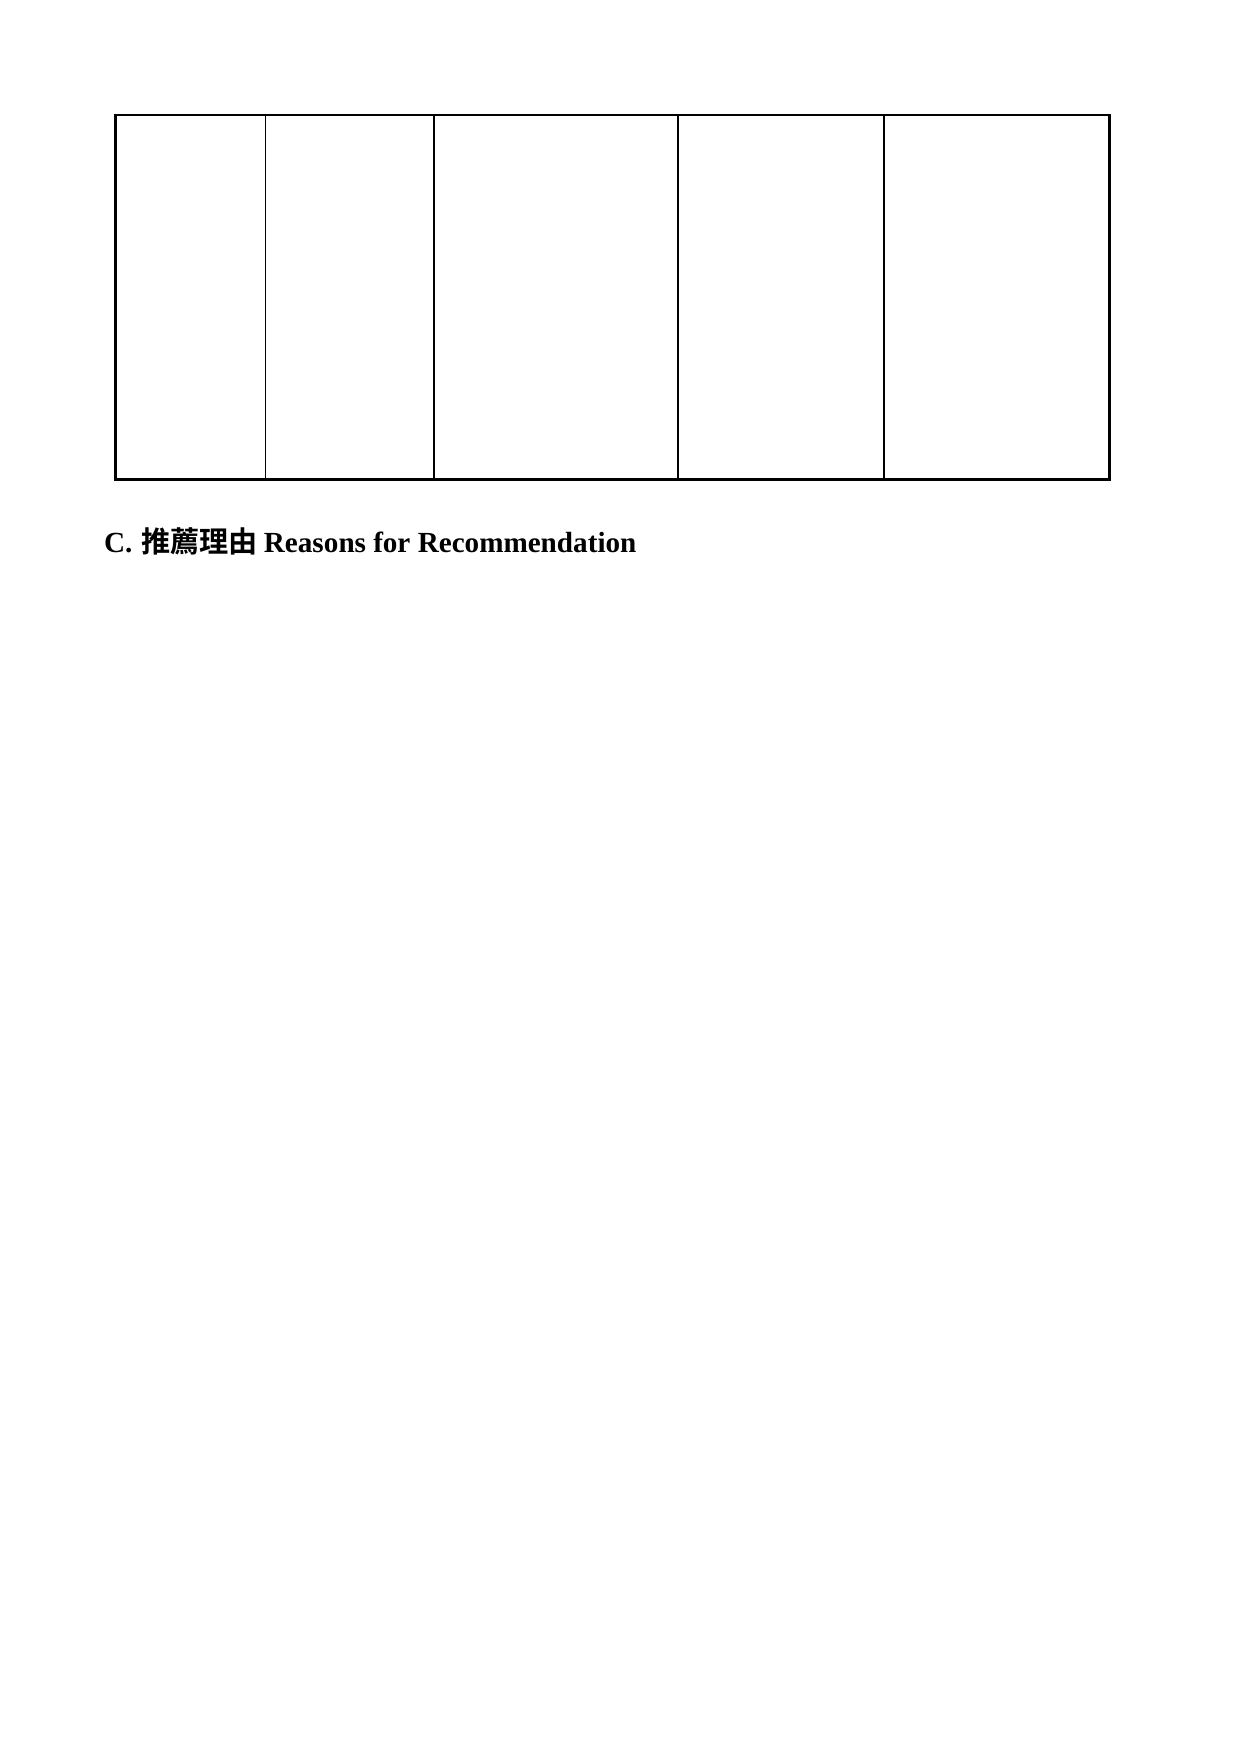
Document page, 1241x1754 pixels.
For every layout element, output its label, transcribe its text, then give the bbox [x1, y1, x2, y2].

table_cell [679, 116, 883, 478]
table_cell [117, 116, 265, 478]
table_cell [266, 116, 433, 478]
table_cell [885, 116, 1108, 478]
list 推薦理由Reasons for Recommendation [104, 518, 1144, 561]
table_cell [435, 116, 677, 478]
